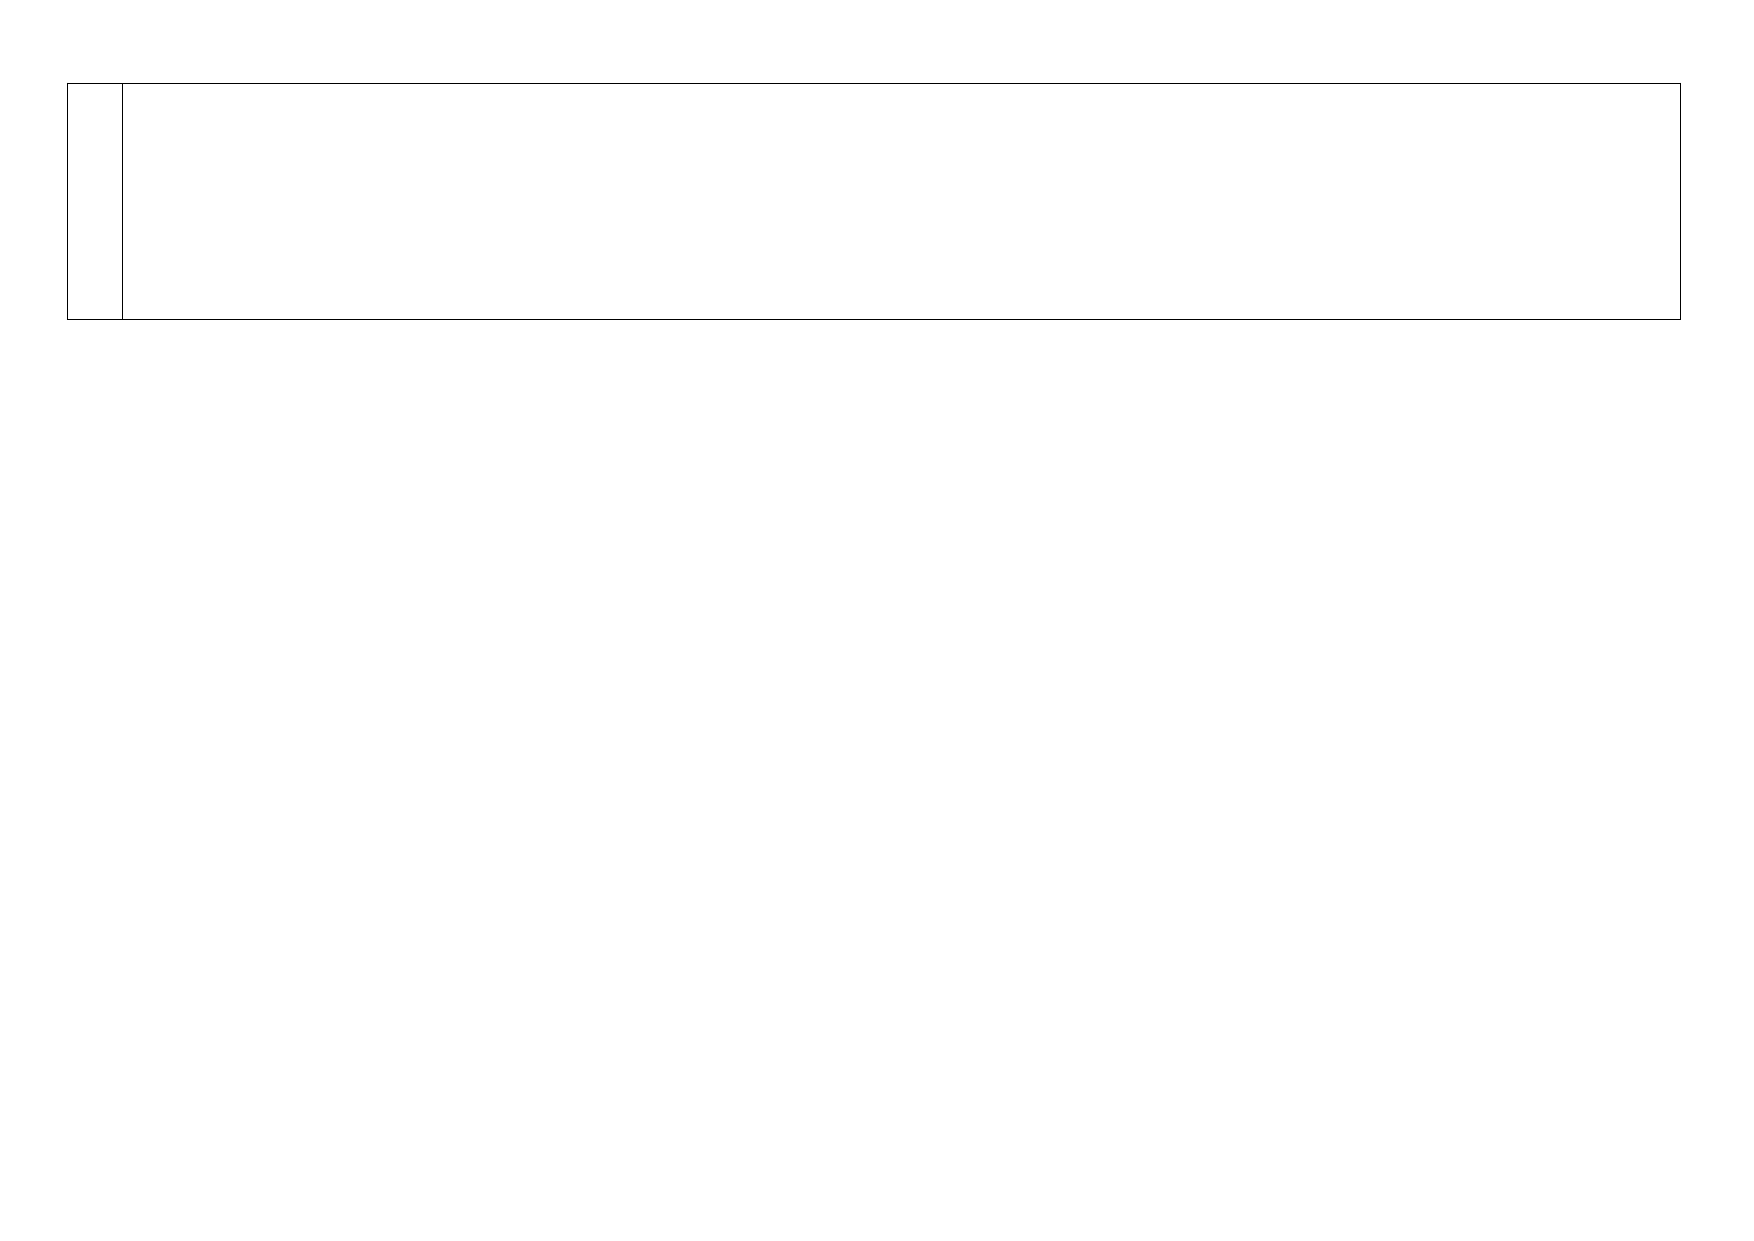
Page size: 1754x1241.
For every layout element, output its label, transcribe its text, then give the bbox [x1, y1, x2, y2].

table_cell 1.居住者應扣繳稅額小於$2,000者,得不預先扣繳。惟非居住者無此適用。 2.外籍人士附護照影印本或居留証影本，大陸人士附旅行證與入出境管理局通行證。 ＊本校各單位如有聘請海外人士或公司在我國境內提供勞務(薪資所得)，如諮詢、翻譯、問卷調查、審稿、講習課程、研習會、日支費．．等所支付之報酬，請依6% (每月合計≦ $42,885)、18% (每月合計＞$42,885)代扣所得稅。 ＊外籍及大陸人士之演講(執行業務所得)，同一課稅年度以183天為標準：≧183天以10﹪ 計算，＜183天以20﹪計算。 ＊如有未盡事項，請電冾出納組#2534何先生 [123, 84, 1680, 319]
table_cell 注意事項 [68, 84, 122, 319]
